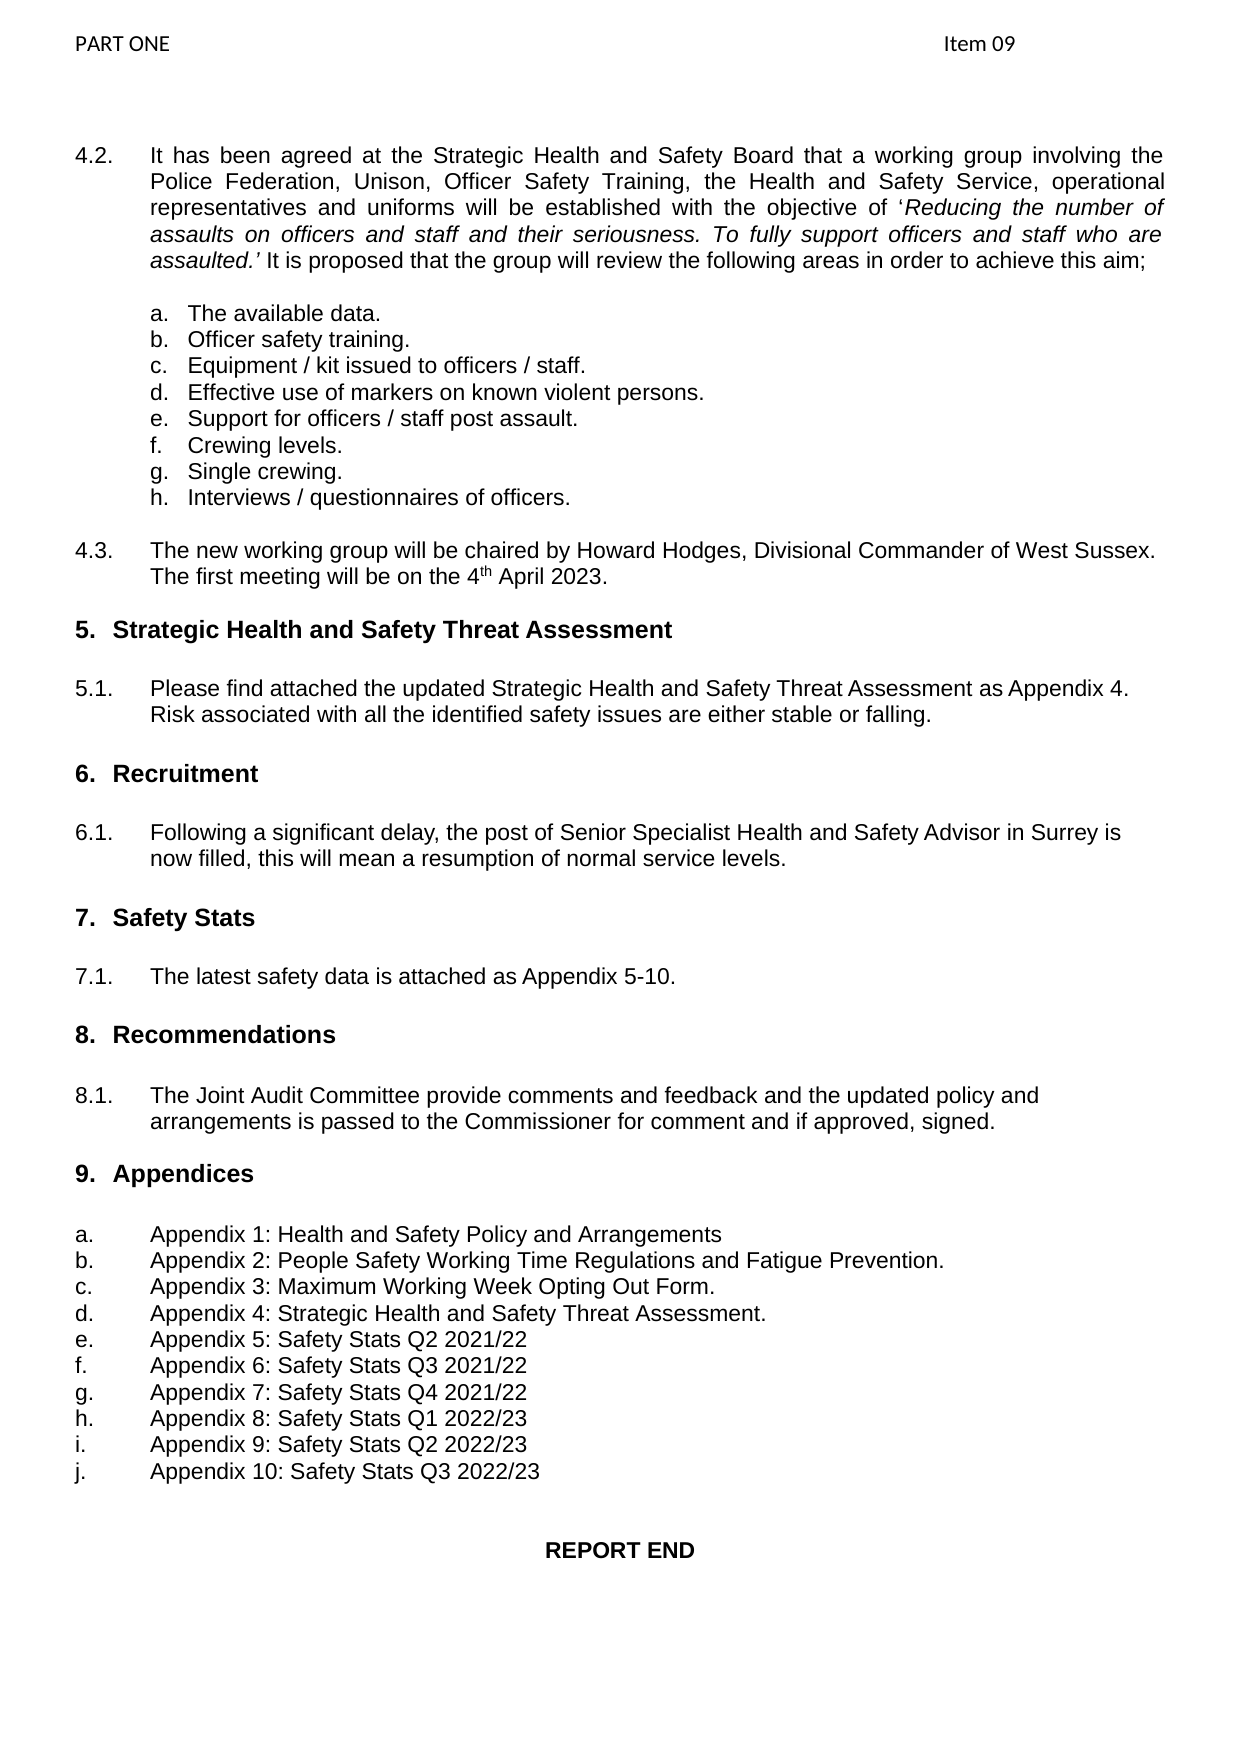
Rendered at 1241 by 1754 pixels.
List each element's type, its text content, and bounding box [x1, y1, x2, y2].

list Please find attached the updated Strategic Health and Safety Threat Assessment as Appendix 4. Risk associated with all the identified safety issues are either stable or falling. [75, 675, 1165, 727]
list The new working group will be chaired by Howard Hodges, Divisional Commander of West Sussex. The first meeting will be on the 4th April 2023. [75, 537, 1165, 590]
list Appendices [75, 1159, 1165, 1188]
list Appendix 5: Safety Stats Q2 2021/22 [75, 1326, 1165, 1352]
list Crewing levels. [150, 432, 1165, 458]
list It has been agreed at the Strategic Health and Safety Board that a working group involving the Police Federation, Unison, Officer Safety Training, the Health and Safety Service, operational representatives and uniforms will be established with the objective of ‘Reducing the number of assaults on officers and staff and their seriousness. To fully support officers and staff who are assaulted.’ It is proposed that the group will review the following areas in order to achieve this aim; [75, 142, 1165, 273]
list Officer safety training. [150, 326, 1165, 352]
list Following a significant delay, the post of Senior Specialist Health and Safety Advisor in Surrey is now filled, this will mean a resumption of normal service levels. [75, 819, 1165, 871]
list Single crewing. [150, 458, 1165, 484]
list Appendix 9: Safety Stats Q2 2022/23 [75, 1431, 1165, 1458]
list Equipment / kit issued to officers / staff. [150, 352, 1165, 379]
list Support for officers / staff post assault. [150, 405, 1165, 432]
list The available data. [150, 300, 1165, 326]
list Appendix 3: Maximum Working Week Opting Out Form. [75, 1273, 1165, 1300]
text REPORT END [75, 1537, 1165, 1563]
list Safety Stats [75, 903, 1165, 931]
list Recommendations [75, 1020, 1165, 1049]
list Strategic Health and Safety Threat Assessment [75, 615, 1165, 643]
list The Joint Audit Committee provide comments and feedback and the updated policy and arrangements is passed to the Commissioner for comment and if approved, signed. [75, 1082, 1165, 1134]
list Effective use of markers on known violent persons. [150, 379, 1165, 405]
list Appendix 6: Safety Stats Q3 2021/22 [75, 1352, 1165, 1379]
list The latest safety data is attached as Appendix 5-10. [75, 963, 1165, 989]
list Appendix 1: Health and Safety Policy and Arrangements [75, 1221, 1165, 1247]
list Appendix 8: Safety Stats Q1 2022/23 [75, 1405, 1165, 1431]
list Appendix 4: Strategic Health and Safety Threat Assessment. [75, 1300, 1165, 1326]
list Appendix 7: Safety Stats Q4 2021/22 [75, 1379, 1165, 1405]
list Appendix 10: Safety Stats Q3 2022/23 [75, 1458, 1165, 1484]
list Appendix 2: People Safety Working Time Regulations and Fatigue Prevention. [75, 1247, 1165, 1273]
list Interviews / questionnaires of officers. [150, 484, 1165, 511]
list Recruitment [75, 759, 1165, 787]
